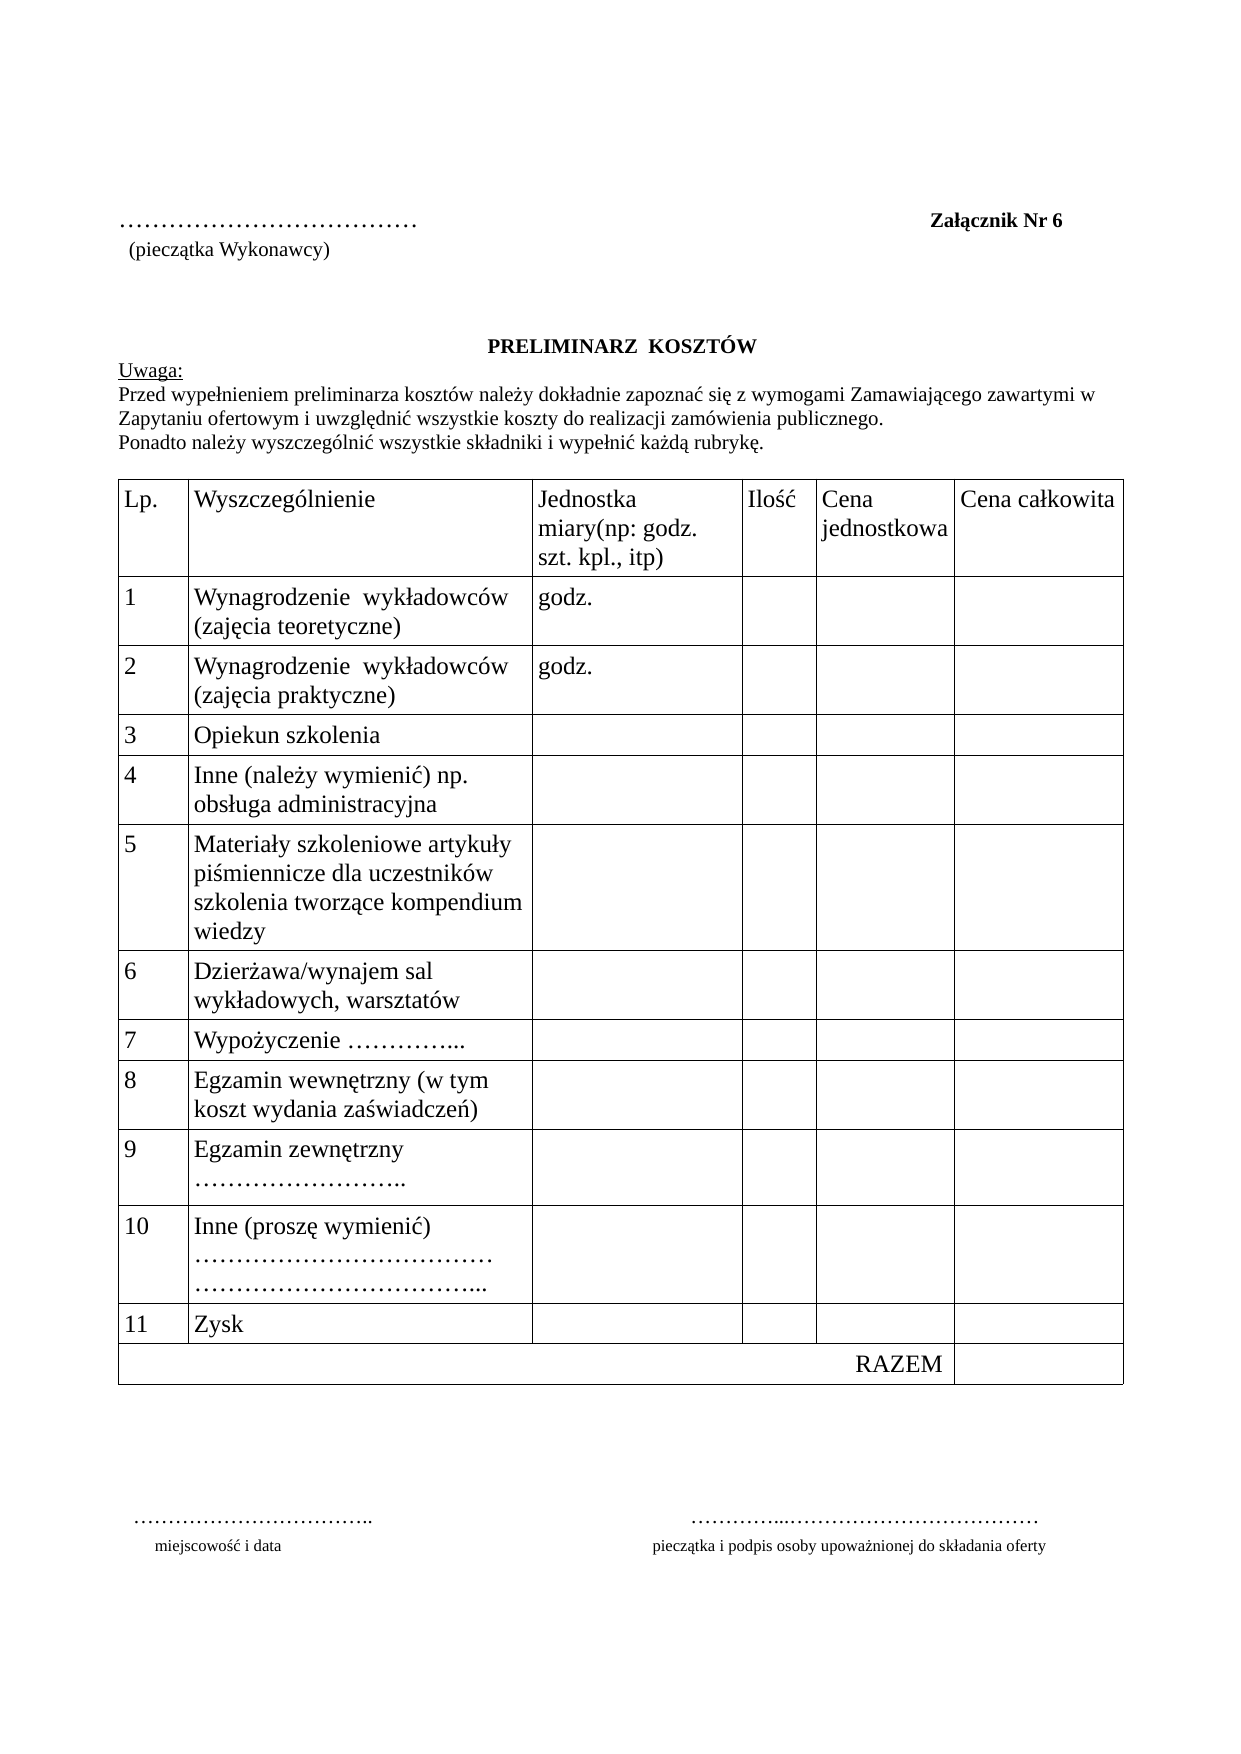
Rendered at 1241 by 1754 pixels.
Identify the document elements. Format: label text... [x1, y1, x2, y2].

table_cell 5 [119, 825, 188, 950]
table_cell 2 [119, 646, 188, 714]
table_cell [817, 1130, 954, 1205]
table_cell [743, 715, 816, 755]
table_cell [743, 1020, 816, 1060]
table_cell Wynagrodzenie wykładowców (zajęcia praktyczne) [189, 646, 532, 714]
table_cell [817, 1020, 954, 1060]
table_cell [817, 825, 954, 950]
text PRELIMINARZ KOSZTÓW [118, 334, 1122, 358]
table_cell 3 [119, 715, 188, 755]
text (pieczątka Wykonawcy) [118, 233, 1122, 262]
table_cell 1 [119, 577, 188, 645]
text Przed wypełnieniem preliminarza kosztów należy dokładnie zapoznać się z wymogami Zamawiającego zawartymi w Zapytaniu ofertowym i uwzględnić wszystkie koszty do realizacji zamówienia publicznego. [118, 382, 1122, 430]
table_cell [533, 1206, 742, 1303]
table_cell [817, 1206, 954, 1303]
table_cell 6 [119, 951, 188, 1019]
table_header Wyszczególnienie [189, 480, 532, 576]
table_cell 10 [119, 1206, 188, 1303]
table_header Lp. [119, 480, 188, 576]
table_cell [955, 756, 1123, 824]
table_cell [533, 951, 742, 1019]
text ……………………………… Załącznik Nr 6 [118, 204, 1122, 233]
table_cell [955, 1020, 1123, 1060]
table_cell [817, 715, 954, 755]
table_cell 9 [119, 1130, 188, 1205]
table_cell 11 [119, 1304, 188, 1343]
table_cell Egzamin wewnętrzny (w tym koszt wydania zaświadczeń) [189, 1061, 532, 1129]
text …………………………….. …………...……………………………… [118, 1504, 1122, 1528]
table_cell [955, 825, 1123, 950]
table_cell [533, 1304, 742, 1343]
table_cell [955, 577, 1123, 645]
table_cell [955, 646, 1123, 714]
table_cell [743, 1206, 816, 1303]
table_cell [955, 1130, 1123, 1205]
table_cell [955, 1206, 1123, 1303]
table_cell Zysk [189, 1304, 532, 1343]
table_cell Materiały szkoleniowe artykuły piśmiennicze dla uczestników szkolenia tworzące kompendium wiedzy [189, 825, 532, 950]
table_cell [817, 577, 954, 645]
table_cell [533, 1130, 742, 1205]
table_header Cena jednostkowa [817, 480, 954, 576]
table_cell RAZEM [119, 1344, 954, 1383]
table_cell Opiekun szkolenia [189, 715, 532, 755]
table_cell [817, 1304, 954, 1343]
table_cell godz. [533, 577, 742, 645]
table_cell 4 [119, 756, 188, 824]
table_cell [743, 756, 816, 824]
table_cell [743, 825, 816, 950]
table_cell [533, 1061, 742, 1129]
table_cell [955, 951, 1123, 1019]
table_cell [533, 715, 742, 755]
table_cell [533, 756, 742, 824]
table_cell [533, 825, 742, 950]
table_cell [955, 1304, 1123, 1343]
table_cell Egzamin zewnętrzny …………………….. [189, 1130, 532, 1205]
table_cell godz. [533, 646, 742, 714]
table_cell [743, 646, 816, 714]
table_cell Dzierżawa/wynajem sal wykładowych, warsztatów [189, 951, 532, 1019]
table_cell [817, 646, 954, 714]
table_cell [743, 1130, 816, 1205]
table_cell [743, 1061, 816, 1129]
table_header Jednostka miary(np: godz. szt. kpl., itp) [533, 480, 742, 576]
table_cell [743, 1304, 816, 1343]
table_cell Inne (proszę wymienić) ……………………………… ……………………………... [189, 1206, 532, 1303]
table_cell [817, 951, 954, 1019]
table_cell Inne (należy wymienić) np. obsługa administracyjna [189, 756, 532, 824]
table_cell [817, 1061, 954, 1129]
table_cell [955, 715, 1123, 755]
text Uwaga: [118, 358, 1122, 382]
text miejscowość i data pieczątka i podpis osoby upoważnionej do składania oferty [118, 1528, 1122, 1557]
table_header Cena całkowita [955, 480, 1123, 576]
text Ponadto należy wyszczególnić wszystkie składniki i wypełnić każdą rubrykę. [118, 430, 1122, 454]
table_cell Wynagrodzenie wykładowców (zajęcia teoretyczne) [189, 577, 532, 645]
table_cell 7 [119, 1020, 188, 1060]
table_cell [955, 1061, 1123, 1129]
table_cell [955, 1344, 1123, 1383]
table_cell [817, 756, 954, 824]
table_cell Wypożyczenie …………... [189, 1020, 532, 1060]
table_cell [743, 577, 816, 645]
table_cell 8 [119, 1061, 188, 1129]
table_header Ilość [743, 480, 816, 576]
table_cell [533, 1020, 742, 1060]
table_cell [743, 951, 816, 1019]
